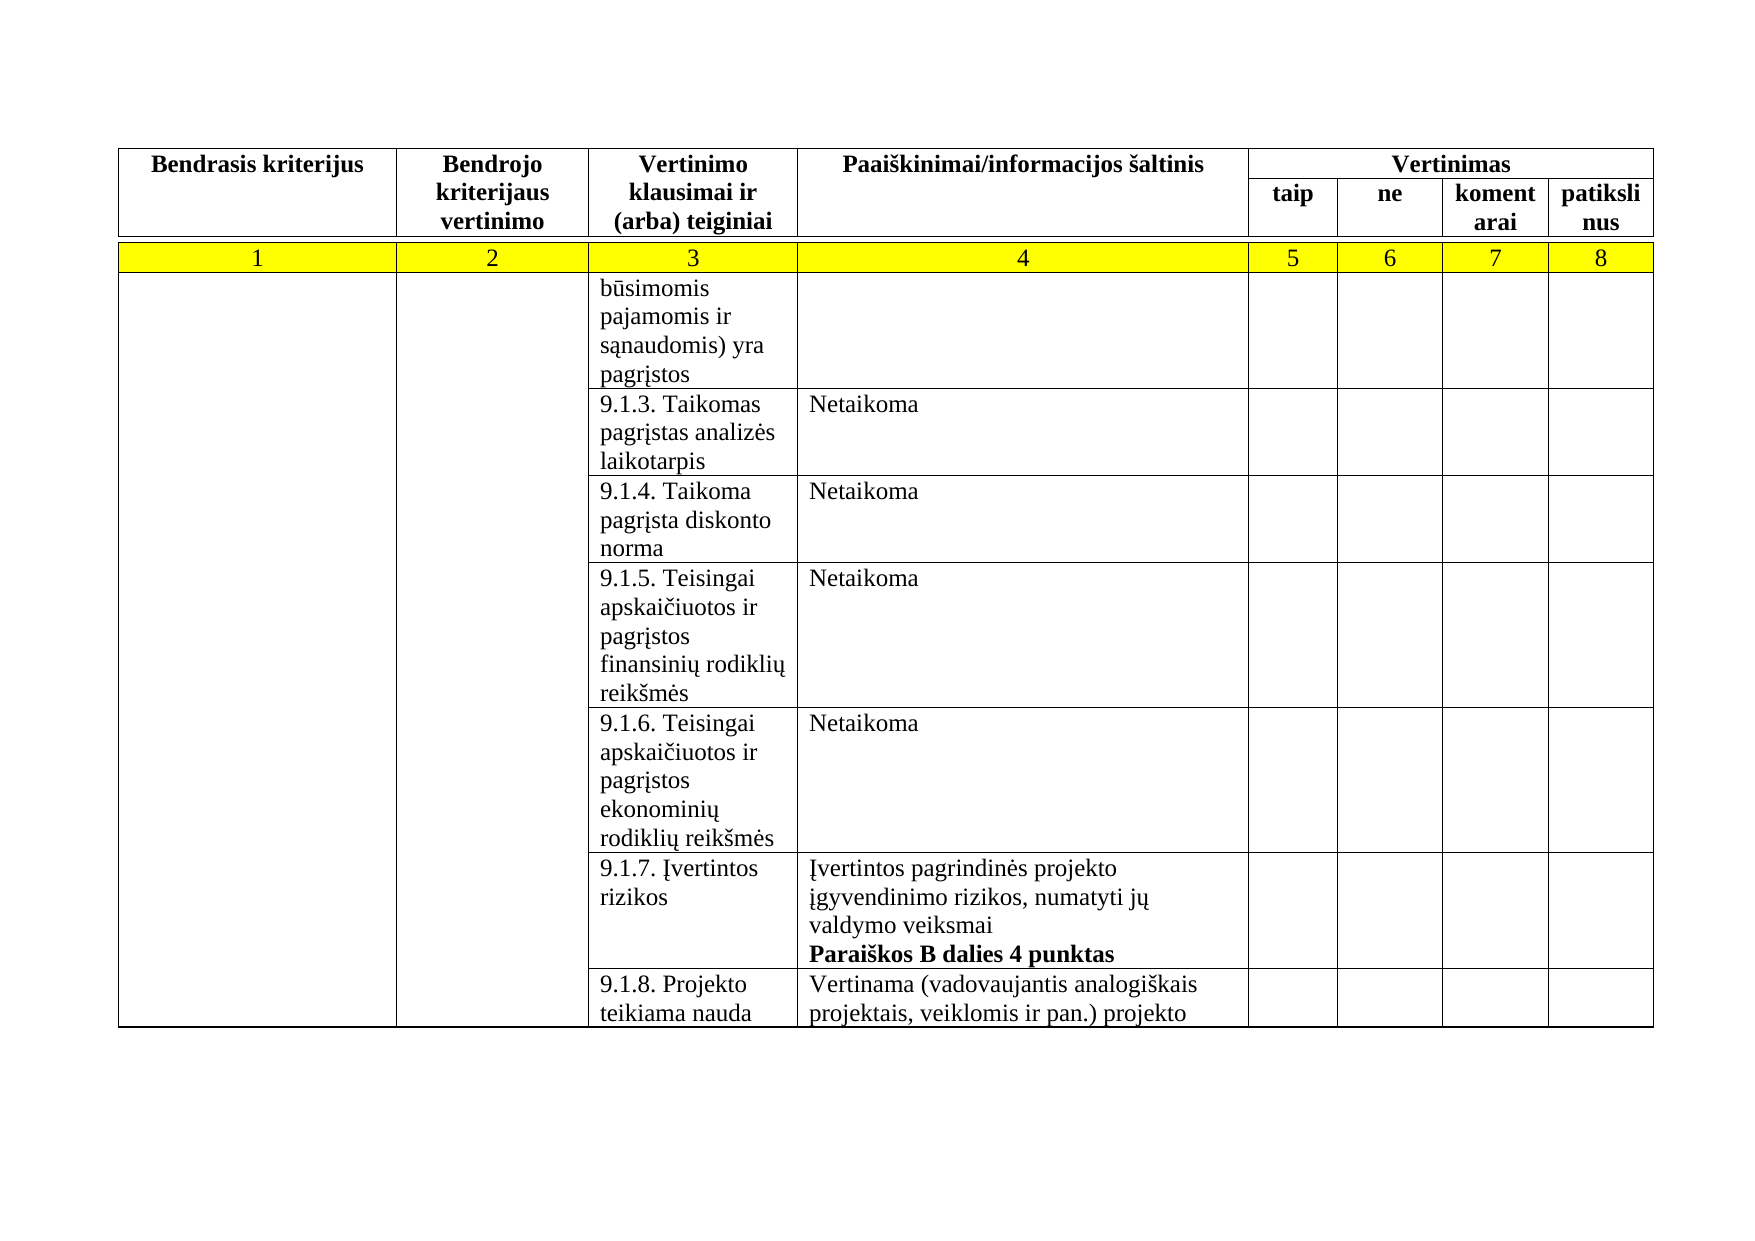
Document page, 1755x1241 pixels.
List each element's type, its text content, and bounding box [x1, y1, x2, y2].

table_cell Netaikoma [798, 389, 1248, 475]
table_cell 3 [589, 243, 797, 272]
table_cell [1338, 273, 1442, 388]
table_cell [1549, 389, 1653, 475]
table_cell [1549, 563, 1653, 707]
table_cell 6 [1338, 243, 1442, 272]
table_cell [1443, 476, 1548, 562]
table_cell [1548, 237, 1653, 242]
table_cell [1249, 708, 1337, 852]
table_cell [1443, 853, 1548, 968]
table_cell Netaikoma [798, 476, 1248, 562]
table_cell būsimomis pajamomis ir sąnaudomis) yra pagrįstos [589, 273, 797, 388]
table_cell [589, 237, 798, 242]
table_header Bendrasis kriterijus [119, 149, 396, 236]
table_cell [1338, 563, 1442, 707]
table_cell [1249, 969, 1337, 1026]
table_cell 2 [397, 243, 588, 272]
table_cell [798, 237, 1249, 242]
table_cell [1338, 389, 1442, 475]
table_cell [397, 237, 588, 242]
table_cell patikslinus [1549, 179, 1653, 236]
table_cell 9.1.3. Taikomas pagrįstas analizės laikotarpis [589, 389, 797, 475]
table_cell 9.1.6. Teisingai apskaičiuotos ir pagrįstos ekonominių rodiklių reikšmės [589, 708, 797, 852]
table_cell Netaikoma [798, 708, 1248, 852]
table_cell komentarai [1443, 179, 1548, 236]
table_cell 8 [1549, 243, 1653, 272]
table_header Vertinimas [1249, 149, 1653, 177]
table_cell 9.1.5. Teisingai apskaičiuotos ir pagrįstos finansinių rodiklių reikšmės [589, 563, 797, 707]
table_cell 9.1.7. Įvertintos rizikos [589, 853, 797, 968]
table_cell [397, 273, 588, 1026]
table_cell [1443, 237, 1548, 242]
table_cell [1549, 708, 1653, 852]
table_cell [1443, 563, 1548, 707]
table_cell Netaikoma [798, 563, 1248, 707]
table_header Paaiškinimai/informacijos šaltinis [798, 149, 1248, 236]
table_cell [119, 273, 396, 1026]
table_cell [1338, 708, 1442, 852]
table_cell [1249, 389, 1337, 475]
table_cell [1443, 708, 1548, 852]
table_cell [1249, 476, 1337, 562]
table_cell 9.1.4. Taikoma pagrįsta diskonto norma [589, 476, 797, 562]
table_cell [1338, 853, 1442, 968]
table_cell [1549, 476, 1653, 562]
table_cell 1 [119, 243, 396, 272]
table_cell Vertinama (vadovaujantis analogiškais projektais, veiklomis ir pan.) projekto [798, 969, 1248, 1026]
table_cell [798, 273, 1248, 388]
table_cell [118, 237, 397, 242]
table_cell 4 [798, 243, 1248, 272]
table_cell 5 [1249, 243, 1337, 272]
table_cell [1338, 969, 1442, 1026]
table_header Bendrojo kriterijaus vertinimo aspektai [397, 149, 588, 236]
table_cell [1549, 853, 1653, 968]
table_cell Įvertintos pagrindinės projekto įgyvendinimo rizikos, numatyti jų valdymo veiksmai Paraiškos B dalies 4 punktas [798, 853, 1248, 968]
table_header Vertinimo klausimai ir (arba) teiginiai [589, 149, 797, 236]
table_cell [1443, 389, 1548, 475]
table_cell [1338, 476, 1442, 562]
table_cell [1249, 273, 1337, 388]
table_cell [1549, 273, 1653, 388]
table_cell [1443, 969, 1548, 1026]
table_cell [1249, 563, 1337, 707]
table_cell [1443, 273, 1548, 388]
table_cell [1249, 853, 1337, 968]
table_cell [1249, 237, 1337, 242]
table_cell 7 [1443, 243, 1548, 272]
table_cell 9.1.8. Projekto teikiama nauda [589, 969, 797, 1026]
table_cell ne [1338, 179, 1442, 236]
table_cell [1337, 237, 1442, 242]
table_cell [1549, 969, 1653, 1026]
table_cell taip [1249, 179, 1337, 236]
